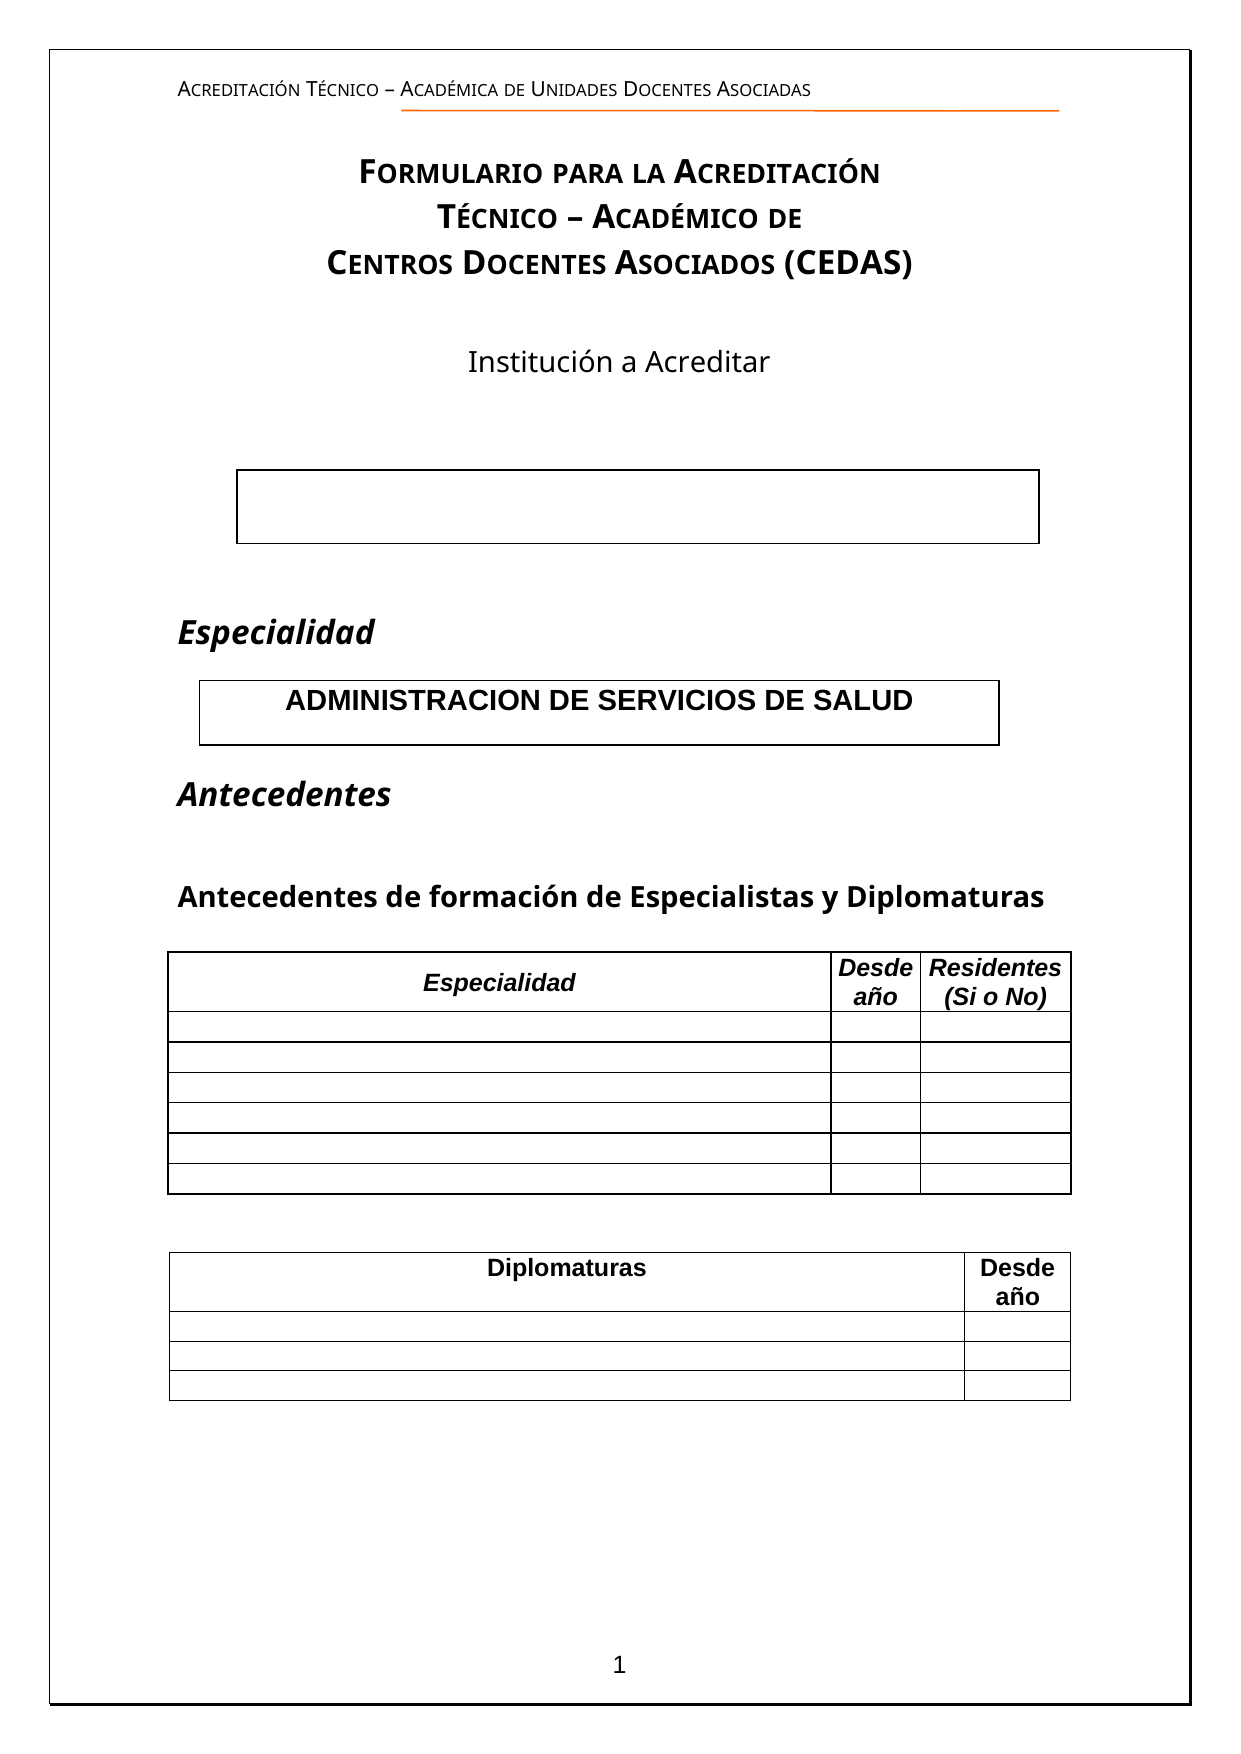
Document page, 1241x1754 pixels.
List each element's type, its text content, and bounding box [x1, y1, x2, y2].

subtitle Institución a Acreditar [177, 341, 1061, 381]
table_cell [832, 1012, 920, 1041]
table_header Diplomaturas [170, 1253, 964, 1311]
table_cell [965, 1371, 1070, 1400]
table_cell [832, 1043, 920, 1071]
table_cell [832, 1134, 920, 1162]
table_cell [170, 1342, 964, 1370]
table_header Residentes (Si o No) [921, 953, 1070, 1011]
table_cell [921, 1012, 1070, 1041]
table_header Desde año [965, 1253, 1070, 1311]
table_cell [832, 1103, 920, 1132]
table_cell [832, 1073, 920, 1102]
table_header Especialidad [169, 953, 830, 1011]
table_cell [169, 1012, 830, 1041]
table_cell [169, 1043, 830, 1071]
table_cell [921, 1073, 1070, 1102]
table_cell [921, 1043, 1070, 1071]
table_cell [965, 1342, 1070, 1370]
table_cell [921, 1103, 1070, 1132]
subtitle Antecedentes [177, 771, 1061, 817]
table_cell [169, 1134, 830, 1162]
table_cell [169, 1164, 830, 1193]
table_cell [921, 1164, 1070, 1193]
table_cell [169, 1073, 830, 1102]
subtitle Formulario para la Acreditación [177, 148, 1061, 193]
table_header Desde año [832, 953, 920, 1011]
table_cell [832, 1164, 920, 1193]
text ADMINISTRACION DE SERVICIOS DE SALUD [202, 683, 996, 717]
table_cell [170, 1312, 964, 1341]
table_cell [170, 1371, 964, 1400]
table_cell [169, 1103, 830, 1132]
subtitle Antecedentes de formación de Especialistas y Diplomaturas [177, 877, 1061, 916]
table_cell [965, 1312, 1070, 1341]
subtitle Técnico – Académico de [177, 193, 1061, 238]
subtitle Especialidad [177, 609, 1061, 654]
subtitle Centros Docentes Asociados (CEDAS) [177, 238, 1061, 284]
table_cell [921, 1134, 1070, 1162]
